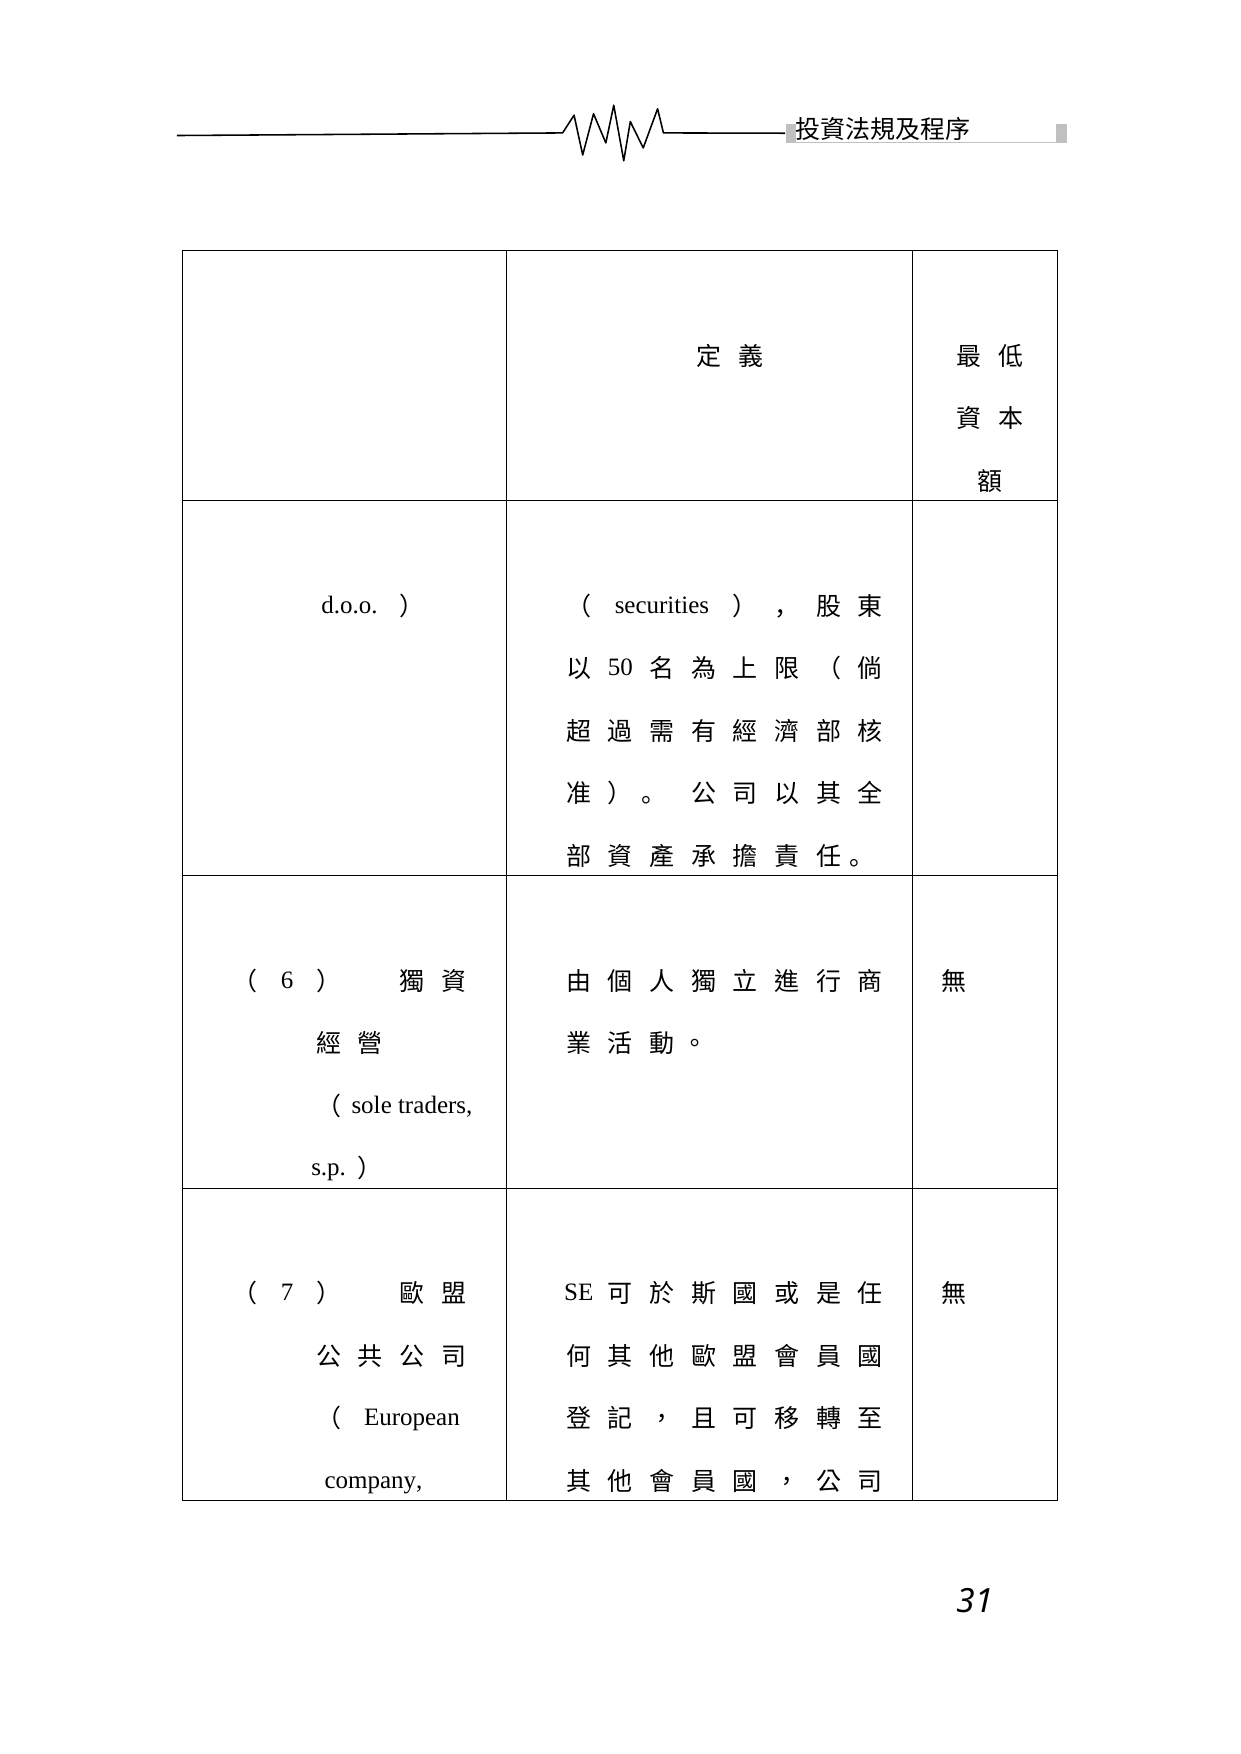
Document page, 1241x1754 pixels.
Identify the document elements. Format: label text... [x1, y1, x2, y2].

table_cell （7） 歐盟公共公司 （European company, [183, 1189, 506, 1500]
table_header 最低資本額 [913, 251, 1057, 500]
table_cell （6） 獨資經營 （sole traders, s.p.） [183, 876, 506, 1188]
table_cell 無 [913, 876, 1057, 1188]
table_cell [913, 501, 1057, 875]
table_cell （securities），股東以50名為上限（倘超過需有經濟部核准）。公司以其全部資產承擔責任。 [507, 501, 912, 875]
table_header 定義 [507, 251, 912, 500]
table_cell 由個人獨立進行商業活動。 [507, 876, 912, 1188]
table_cell SE可於斯國或是任何其他歐盟會員國登記，且可移轉至其他會員國，公司 [507, 1189, 912, 1500]
table_header [183, 251, 506, 500]
table_cell 無 [913, 1189, 1057, 1500]
table_cell d.o.o.） [183, 501, 506, 875]
